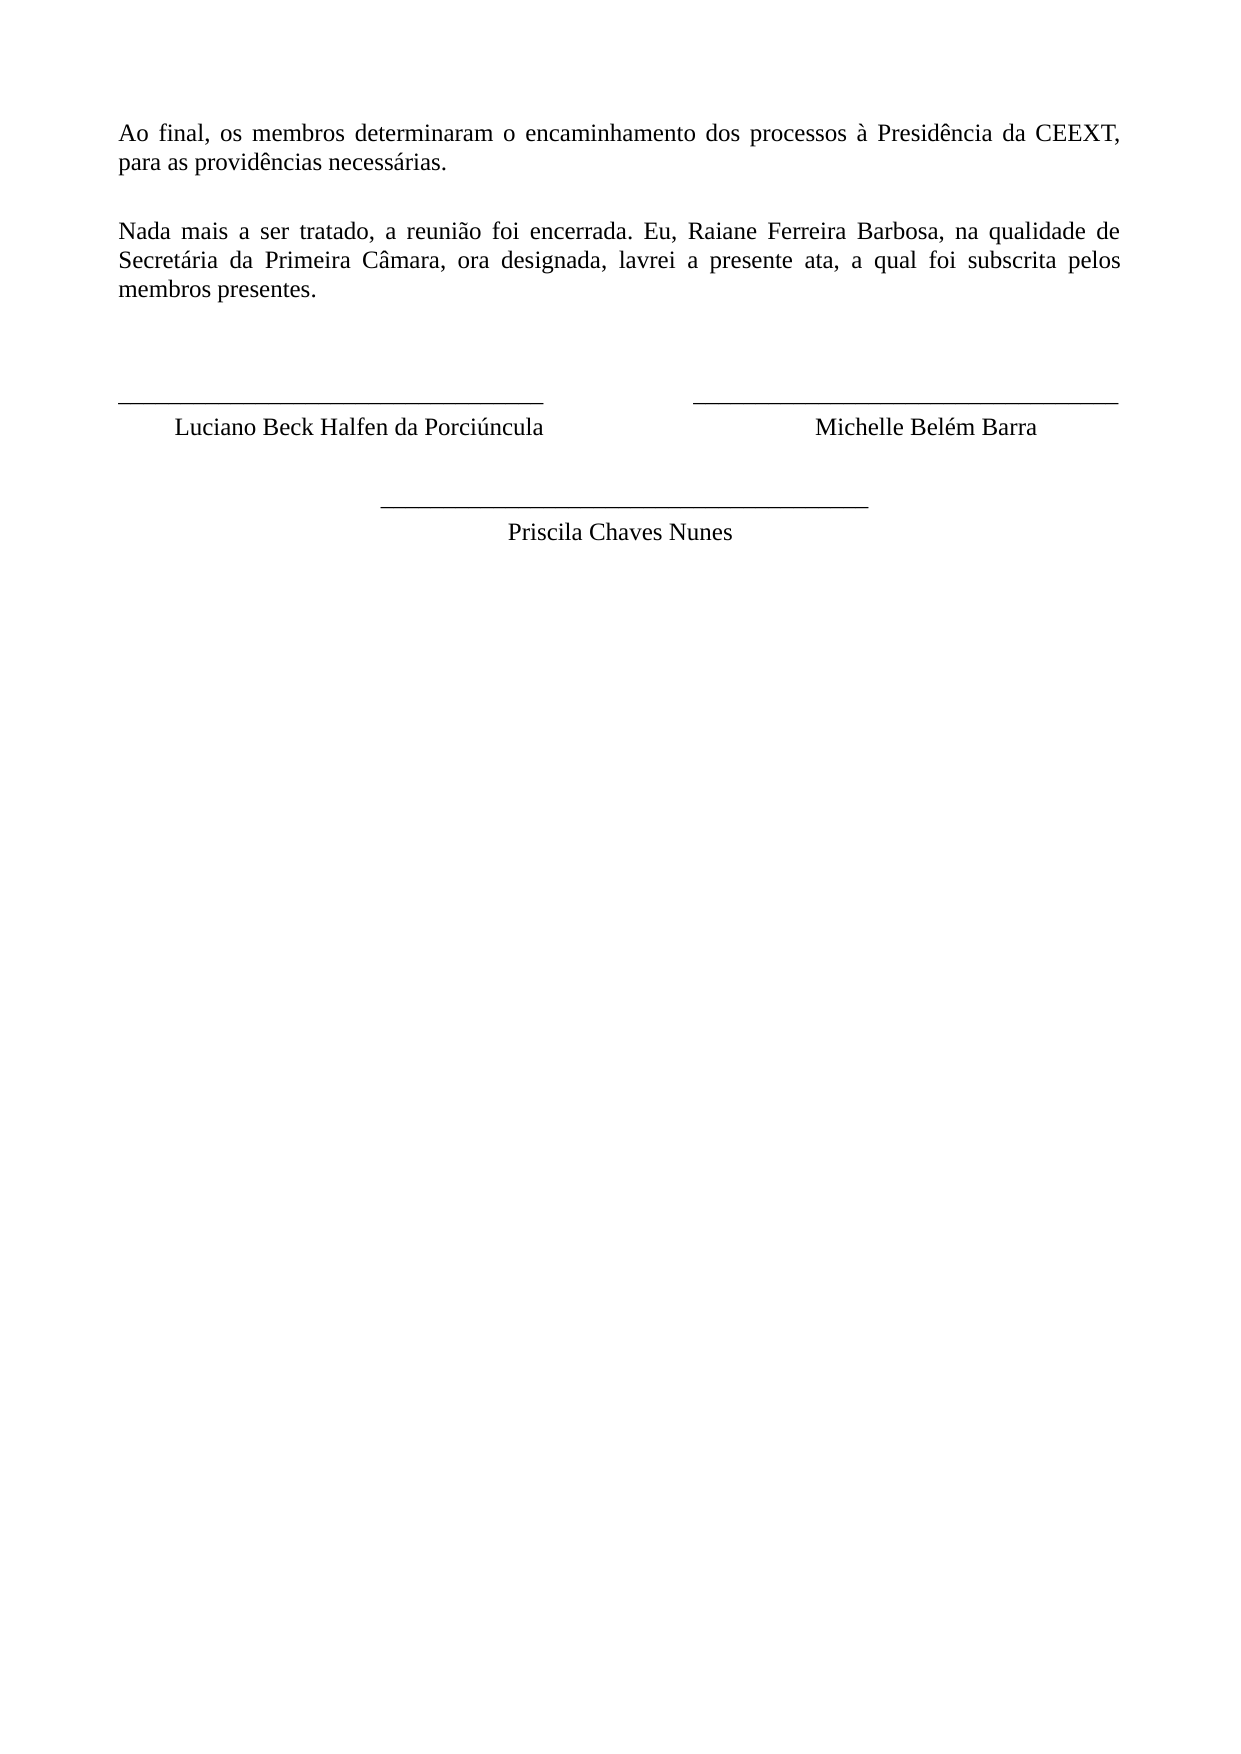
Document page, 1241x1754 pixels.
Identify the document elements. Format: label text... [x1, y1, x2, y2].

text Luciano Beck Halfen da Porciúncula Michelle Belém Barra [118, 412, 1122, 441]
text _______________________________________ [118, 482, 1122, 511]
text Priscila Chaves Nunes [131, 517, 1109, 545]
text __________________________________ __________________________________ [118, 378, 1122, 407]
text Nada mais a ser tratado, a reunião foi encerrada. Eu, Raiane Ferreira Barbosa, na qualidade de Secretária da Primeira Câmara, ora designada, lavrei a presente ata, a qual foi subscrita pelos membros presentes. [118, 216, 1122, 302]
text Ao final, os membros determinaram o encaminhamento dos processos à Presidência da CEEXT, para as providências necessárias. [118, 118, 1122, 176]
